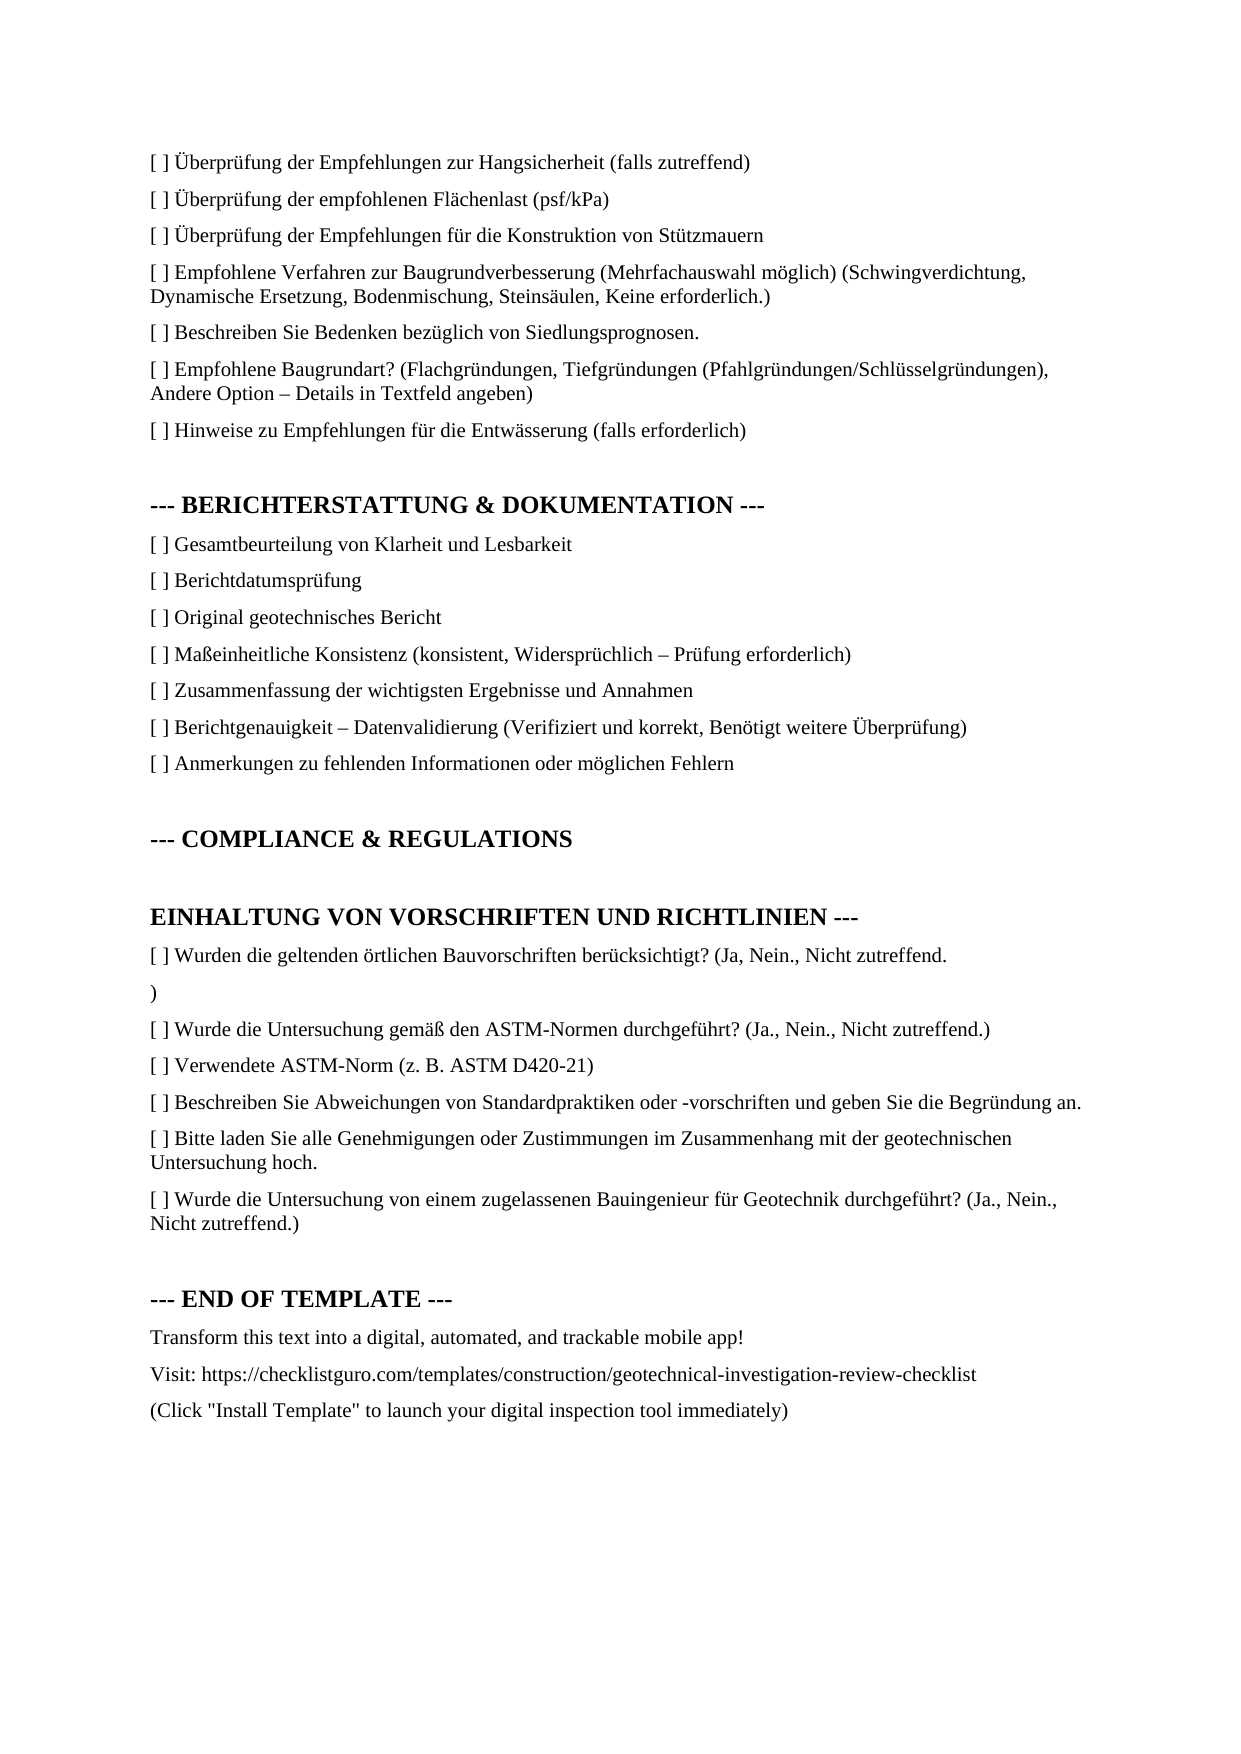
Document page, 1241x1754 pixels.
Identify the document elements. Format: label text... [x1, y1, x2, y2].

text Transform this text into a digital, automated, and trackable mobile app! [150, 1325, 1090, 1349]
text [ ] Wurden die geltenden örtlichen Bauvorschriften berücksichtigt? (Ja, Nein., Nicht zutreffend. [150, 943, 1090, 967]
text [ ] Wurde die Untersuchung gemäß den ASTM-Normen durchgeführt? (Ja., Nein., Nicht zutreffend.) [150, 1017, 1090, 1041]
text [ ] Empfohlene Verfahren zur Baugrundverbesserung (Mehrfachauswahl möglich) (Schwingverdichtung, Dynamische Ersetzung, Bodenmischung, Steinsäulen, Keine erforderlich.) [150, 260, 1090, 308]
text --- END OF TEMPLATE --- [150, 1284, 1090, 1313]
text [ ] Beschreiben Sie Abweichungen von Standardpraktiken oder -vorschriften und geben Sie die Begründung an. [150, 1090, 1090, 1114]
text [ ] Überprüfung der Empfehlungen für die Konstruktion von Stützmauern [150, 223, 1090, 247]
text [ ] Überprüfung der Empfehlungen zur Hangsicherheit (falls zutreffend) [150, 150, 1090, 174]
text [ ] Berichtgenauigkeit – Datenvalidierung (Verifiziert und korrekt, Benötigt weitere Überprüfung) [150, 715, 1090, 739]
text [ ] Zusammenfassung der wichtigsten Ergebnisse und Annahmen [150, 678, 1090, 702]
text ) [150, 980, 1090, 1004]
text [ ] Anmerkungen zu fehlenden Informationen oder möglichen Fehlern [150, 751, 1090, 775]
text [ ] Berichtdatumsprüfung [150, 568, 1090, 592]
text [ ] Beschreiben Sie Bedenken bezüglich von Siedlungsprognosen. [150, 320, 1090, 344]
text [ ] Gesamtbeurteilung von Klarheit und Lesbarkeit [150, 532, 1090, 556]
text [ ] Überprüfung der empfohlenen Flächenlast (psf/kPa) [150, 187, 1090, 211]
text --- COMPLIANCE & REGULATIONS [150, 824, 1090, 853]
text --- BERICHTERSTATTUNG & DOKUMENTATION --- [150, 491, 1090, 519]
text [ ] Wurde die Untersuchung von einem zugelassenen Bauingenieur für Geotechnik durchgeführt? (Ja., Nein., Nicht zutreffend.) [150, 1187, 1090, 1235]
text EINHALTUNG VON VORSCHRIFTEN UND RICHTLINIEN --- [150, 902, 1090, 931]
text [ ] Hinweise zu Empfehlungen für die Entwässerung (falls erforderlich) [150, 417, 1090, 442]
text [ ] Bitte laden Sie alle Genehmigungen oder Zustimmungen im Zusammenhang mit der geotechnischen Untersuchung hoch. [150, 1126, 1090, 1174]
text (Click "Install Template" to launch your digital inspection tool immediately) [150, 1398, 1090, 1422]
text Visit: https://checklistguro.com/templates/construction/geotechnical-investigation-review-checklist [150, 1362, 1090, 1386]
text [ ] Verwendete ASTM-Norm (z. B. ASTM D420-21) [150, 1053, 1090, 1077]
text [ ] Maßeinheitliche Konsistenz (konsistent, Widersprüchlich – Prüfung erforderlich) [150, 642, 1090, 666]
text [ ] Original geotechnisches Bericht [150, 605, 1090, 629]
text [ ] Empfohlene Baugrundart? (Flachgründungen, Tiefgründungen (Pfahlgründungen/Schlüsselgründungen), Andere Option – Details in Textfeld angeben) [150, 357, 1090, 405]
